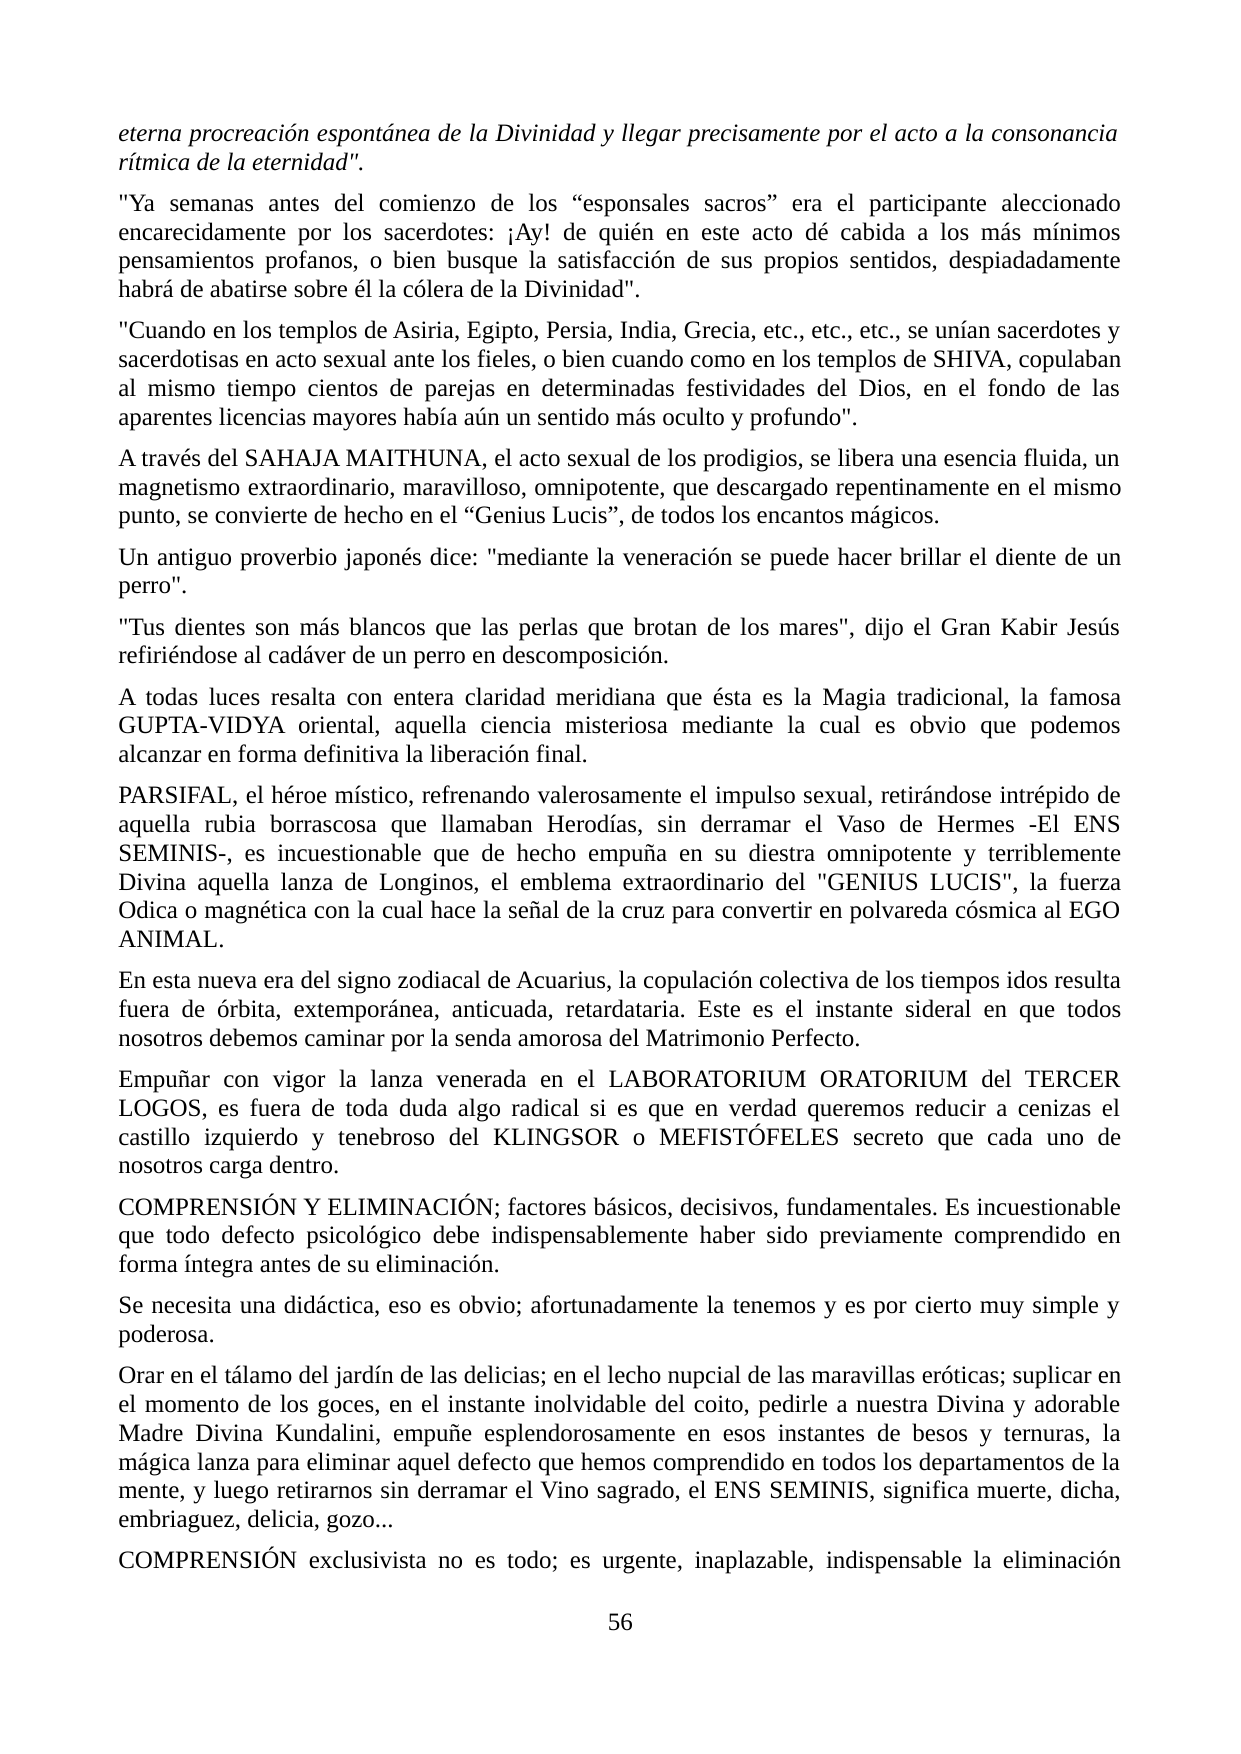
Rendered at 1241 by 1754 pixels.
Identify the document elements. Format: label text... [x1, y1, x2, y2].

text eterna procreación espontánea de la Divinidad y llegar precisamente por el acto a la consonancia rítmica de la eternidad". [118, 118, 1122, 176]
text Se necesita una didáctica, eso es obvio; afortunadamente la tenemos y es por cierto muy simple y poderosa. [118, 1291, 1122, 1348]
text "Ya semanas antes del comienzo de los “esponsales sacros” era el participante aleccionado encarecidamente por los sacerdotes: ¡Ay! de quién en este acto dé cabida a los más mínimos pensamientos profanos, o bien busque la satisfacción de sus propios sentidos, despiadadamente habrá de abatirse sobre él la cólera de la Divinidad". [118, 188, 1122, 303]
text A través del SAHAJA MAITHUNA, el acto sexual de los prodigios, se libera una esencia fluida, un magnetismo extraordinario, maravilloso, omnipotente, que descargado repentinamente en el mismo punto, se convierte de hecho en el “Genius Lucis”, de todos los encantos mágicos. [118, 443, 1122, 529]
text COMPRENSIÓN exclusivista no es todo; es urgente, inaplazable, indispensable la eliminación [118, 1546, 1122, 1574]
text Empuñar con vigor la lanza venerada en el LABORATORIUM ORATORIUM del TERCER LOGOS, es fuera de toda duda algo radical si es que en verdad queremos reducir a cenizas el castillo izquierdo y tenebroso del KLINGSOR o MEFISTÓFELES secreto que cada uno de nosotros carga dentro. [118, 1064, 1122, 1179]
text "Tus dientes son más blancos que las perlas que brotan de los mares", dijo el Gran Kabir Jesús refiriéndose al cadáver de un perro en descomposición. [118, 612, 1122, 669]
text COMPRENSIÓN Y ELIMINACIÓN; factores básicos, decisivos, fundamentales. Es incuestionable que todo defecto psicológico debe indispensablemente haber sido previamente comprendido en forma íntegra antes de su eliminación. [118, 1192, 1122, 1278]
text Un antiguo proverbio japonés dice: "mediante la veneración se puede hacer brillar el diente de un perro". [118, 542, 1122, 599]
text Orar en el tálamo del jardín de las delicias; en el lecho nupcial de las maravillas eróticas; suplicar en el momento de los goces, en el instante inolvidable del coito, pedirle a nuestra Divina y adorable Madre Divina Kundalini, empuñe esplendorosamente en esos instantes de besos y ternuras, la mágica lanza para eliminar aquel defecto que hemos comprendido en todos los departamentos de la mente, y luego retirarnos sin derramar el Vino sagrado, el ENS SEMINIS, significa muerte, dicha, embriaguez, delicia, gozo... [118, 1361, 1122, 1533]
text A todas luces resalta con entera claridad meridiana que ésta es la Magia tradicional, la famosa GUPTA-VIDYA oriental, aquella ciencia misteriosa mediante la cual es obvio que podemos alcanzar en forma definitiva la liberación final. [118, 682, 1122, 768]
text "Cuando en los templos de Asiria, Egipto, Persia, India, Grecia, etc., etc., etc., se unían sacerdotes y sacerdotisas en acto sexual ante los fieles, o bien cuando como en los templos de SHIVA, copulaban al mismo tiempo cientos de parejas en determinadas festividades del Dios, en el fondo de las aparentes licencias mayores había aún un sentido más oculto y profundo". [118, 316, 1122, 431]
text En esta nueva era del signo zodiacal de Acuarius, la copulación colectiva de los tiempos idos resulta fuera de órbita, extemporánea, anticuada, retardataria. Este es el instante sideral en que todos nosotros debemos caminar por la senda amorosa del Matrimonio Perfecto. [118, 966, 1122, 1052]
text PARSIFAL, el héroe místico, refrenando valerosamente el impulso sexual, retirándose intrépido de aquella rubia borrascosa que llamaban Herodías, sin derramar el Vaso de Hermes -El ENS SEMINIS-, es incuestionable que de hecho empuña en su diestra omnipotente y terriblemente Divina aquella lanza de Longinos, el emblema extraordinario del "GENIUS LUCIS", la fuerza Odica o magnética con la cual hace la señal de la cruz para convertir en polvareda cósmica al EGO ANIMAL. [118, 781, 1122, 953]
